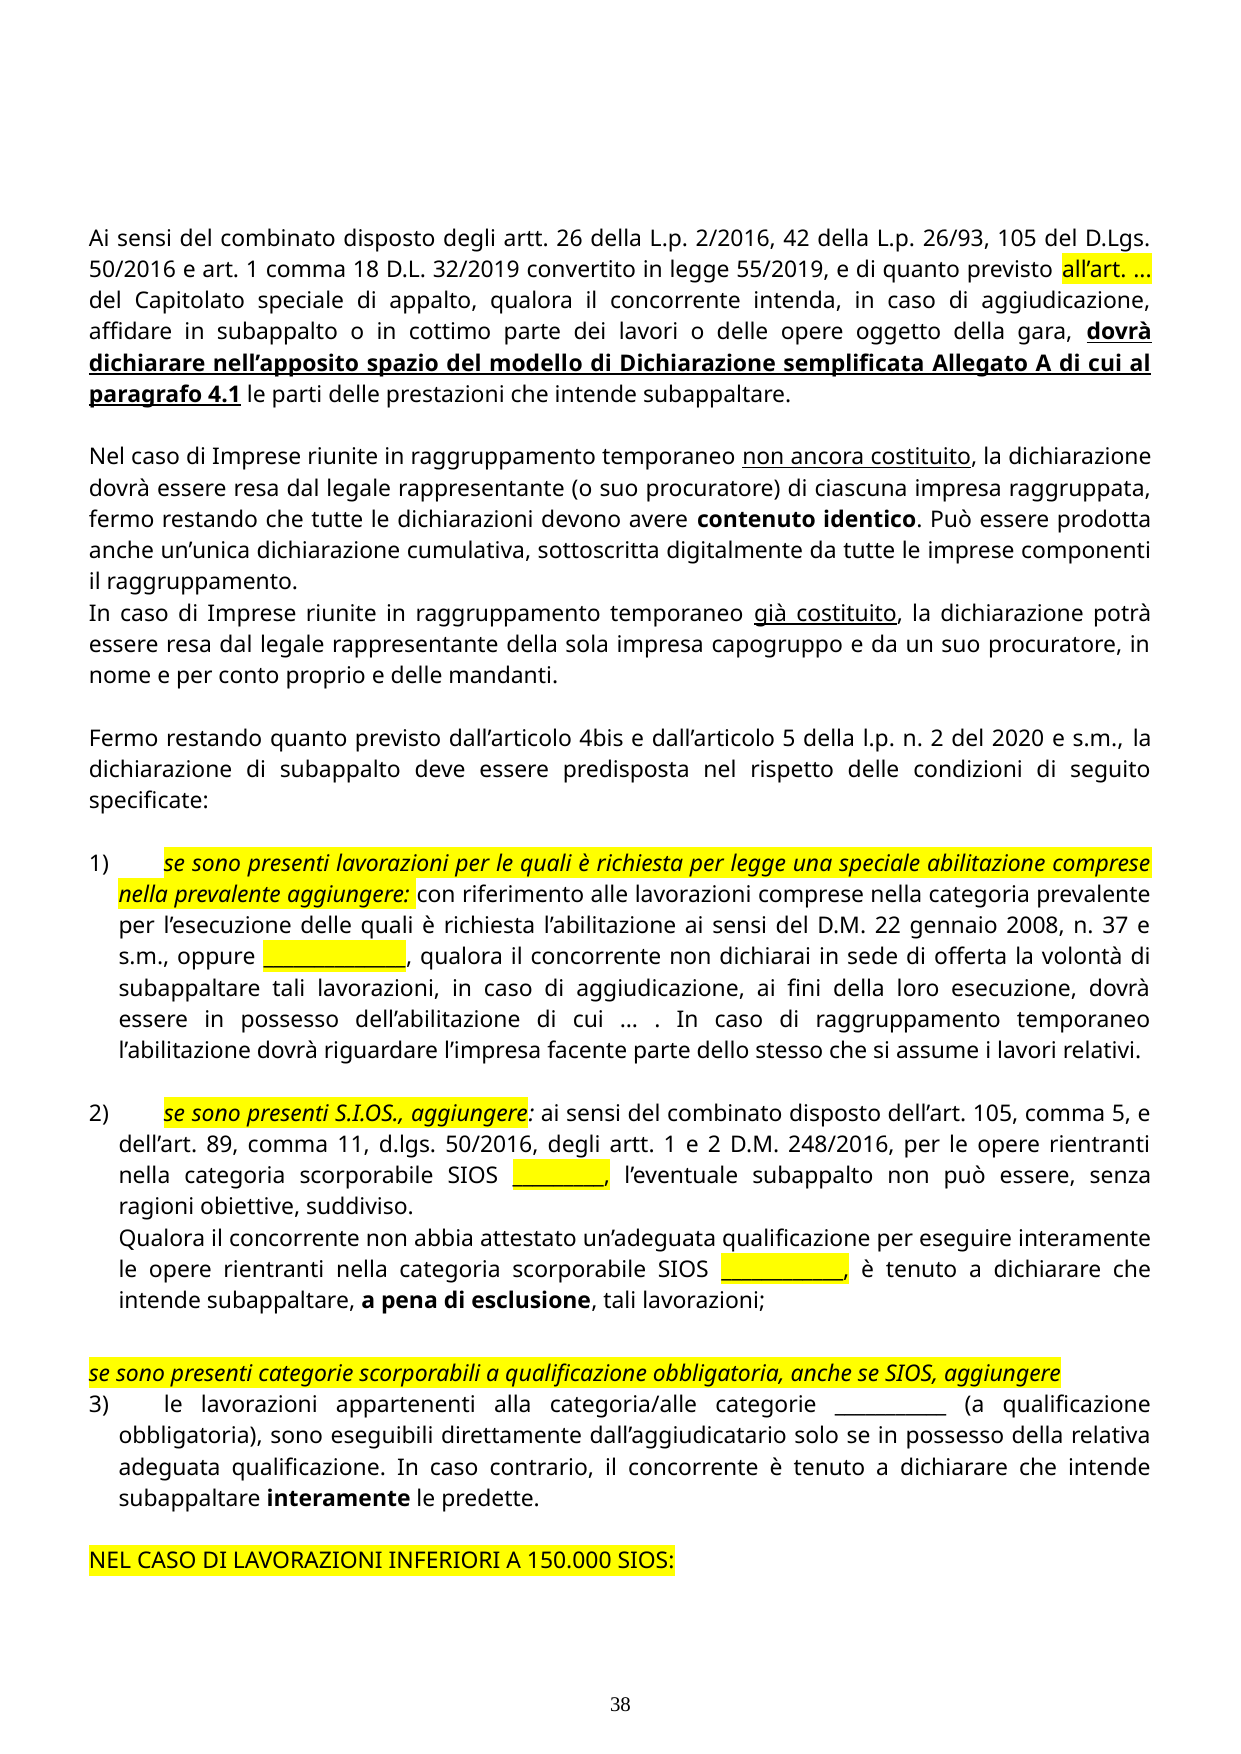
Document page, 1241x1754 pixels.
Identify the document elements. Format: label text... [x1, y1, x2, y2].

list se sono presenti lavorazioni per le quali è richiesta per legge una speciale abilitazione comprese nella prevalente aggiungere: con riferimento alle lavorazioni comprese nella categoria prevalente per l’esecuzione delle quali è richiesta l’abilitazione ai sensi del D.M. 22 gennaio 2008, n. 37 e s.m., oppure ______________, qualora il concorrente non dichiarai in sede di offerta la volontà di subappaltare tali lavorazioni, in caso di aggiudicazione, ai fini della loro esecuzione, dovrà essere in possesso dell’abilitazione di cui … . In caso di raggruppamento temporaneo l’abilitazione dovrà riguardare l’impresa facente parte dello stesso che si assume i lavori relativi. [89, 847, 1152, 1065]
text NEL CASO DI LAVORAZIONI INFERIORI A 150.000 SIOS: [89, 1544, 1152, 1576]
text Qualora il concorrente non abbia attestato un’adeguata qualificazione per eseguire interamente le opere rientranti nella categoria scorporabile SIOS ____________, è tenuto a dichiarare che intende subappaltare, a pena di esclusione, tali lavorazioni; [118, 1222, 1152, 1315]
text In caso di Imprese riunite in raggruppamento temporaneo già costituito, la dichiarazione potrà essere resa dal legale rappresentante della sola impresa capogruppo e da un suo procuratore, in nome e per conto proprio e delle mandanti. [89, 597, 1152, 690]
text Fermo restando quanto previsto dall’articolo 4bis e dall’articolo 5 della l.p. n. 2 del 2020 e s.m., la dichiarazione di subappalto deve essere predisposta nel rispetto delle condizioni di seguito specificate: [89, 722, 1152, 815]
list le lavorazioni appartenenti alla categoria/alle categorie ___________ (a qualificazione obbligatoria), sono eseguibili direttamente dall’aggiudicatario solo se in possesso della relativa adeguata qualificazione. In caso contrario, il concorrente è tenuto a dichiarare che intende subappaltare interamente le predette. [89, 1388, 1152, 1513]
text Ai sensi del combinato disposto degli artt. 26 della L.p. 2/2016, 42 della L.p. 26/93, 105 del D.Lgs. 50/2016 e art. 1 comma 18 D.L. 32/2019 convertito in legge 55/2019, e di quanto previsto all’art. ... del Capitolato speciale di appalto, qualora il concorrente intenda, in caso di aggiudicazione, affidare in subappalto o in cottimo parte dei lavori o delle opere oggetto della gara, dovrà dichiarare nell’apposito spazio del modello di Dichiarazione semplificata Allegato A di cui al paragrafo 4.1 le parti delle prestazioni che intende subappaltare. [89, 222, 1152, 409]
text Nel caso di Imprese riunite in raggruppamento temporaneo non ancora costituito, la dichiarazione dovrà essere resa dal legale rappresentante (o suo procuratore) di ciascuna impresa raggruppata, fermo restando che tutte le dichiarazioni devono avere contenuto identico. Può essere prodotta anche un’unica dichiarazione cumulativa, sottoscritta digitalmente da tutte le imprese componenti il raggruppamento. [89, 440, 1152, 597]
list se sono presenti S.I.OS., aggiungere: ai sensi del combinato disposto dell’art. 105, comma 5, e dell’art. 89, comma 11, d.lgs. 50/2016, degli artt. 1 e 2 D.M. 248/2016, per le opere rientranti nella categoria scorporabile SIOS _________, l’eventuale subappalto non può essere, senza ragioni obiettive, suddiviso. [89, 1097, 1152, 1222]
text se sono presenti categorie scorporabili a qualificazione obbligatoria, anche se SIOS, aggiungere [89, 1357, 1092, 1388]
